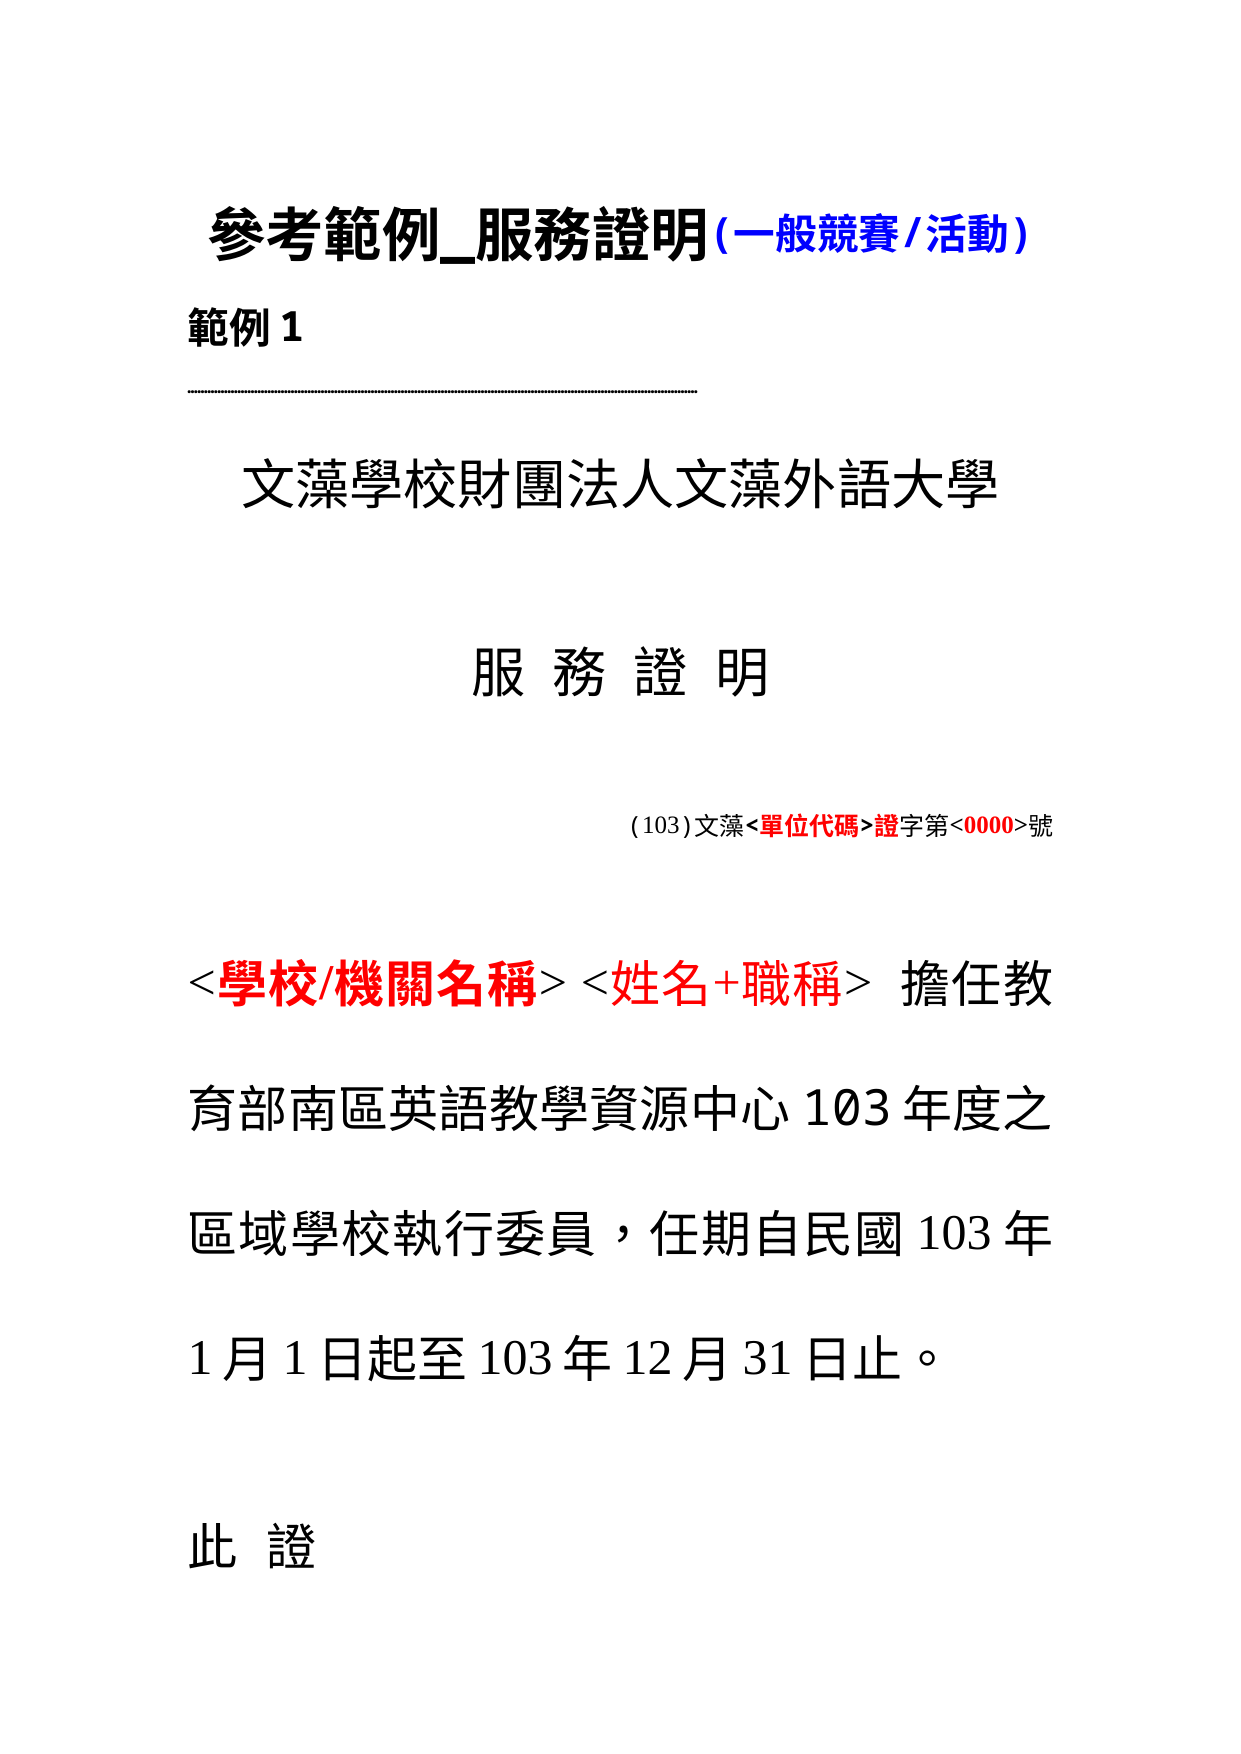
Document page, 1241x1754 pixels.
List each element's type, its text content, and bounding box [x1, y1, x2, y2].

text ……………………………………………………………………………………………………………………………………… [187, 346, 1053, 408]
text 參考範例_服務證明(一般競賽/活動) [187, 158, 1053, 283]
text 服 務 證 明 [187, 596, 1053, 721]
text 範例1 [187, 283, 1053, 346]
text 文藻學校財團法人文藻外語大學 [187, 408, 1053, 533]
text 此證 [187, 1471, 1053, 1596]
text <學校/機關名稱> <姓名+職稱> 擔任教育部南區英語教學資源中心103年度之區域學校執行委員，任期自民國103年1月1日起至103年12月31日止。 [187, 908, 1053, 1408]
text (103)文藻<單位代碼>證字第<0000>號 [187, 783, 1053, 846]
